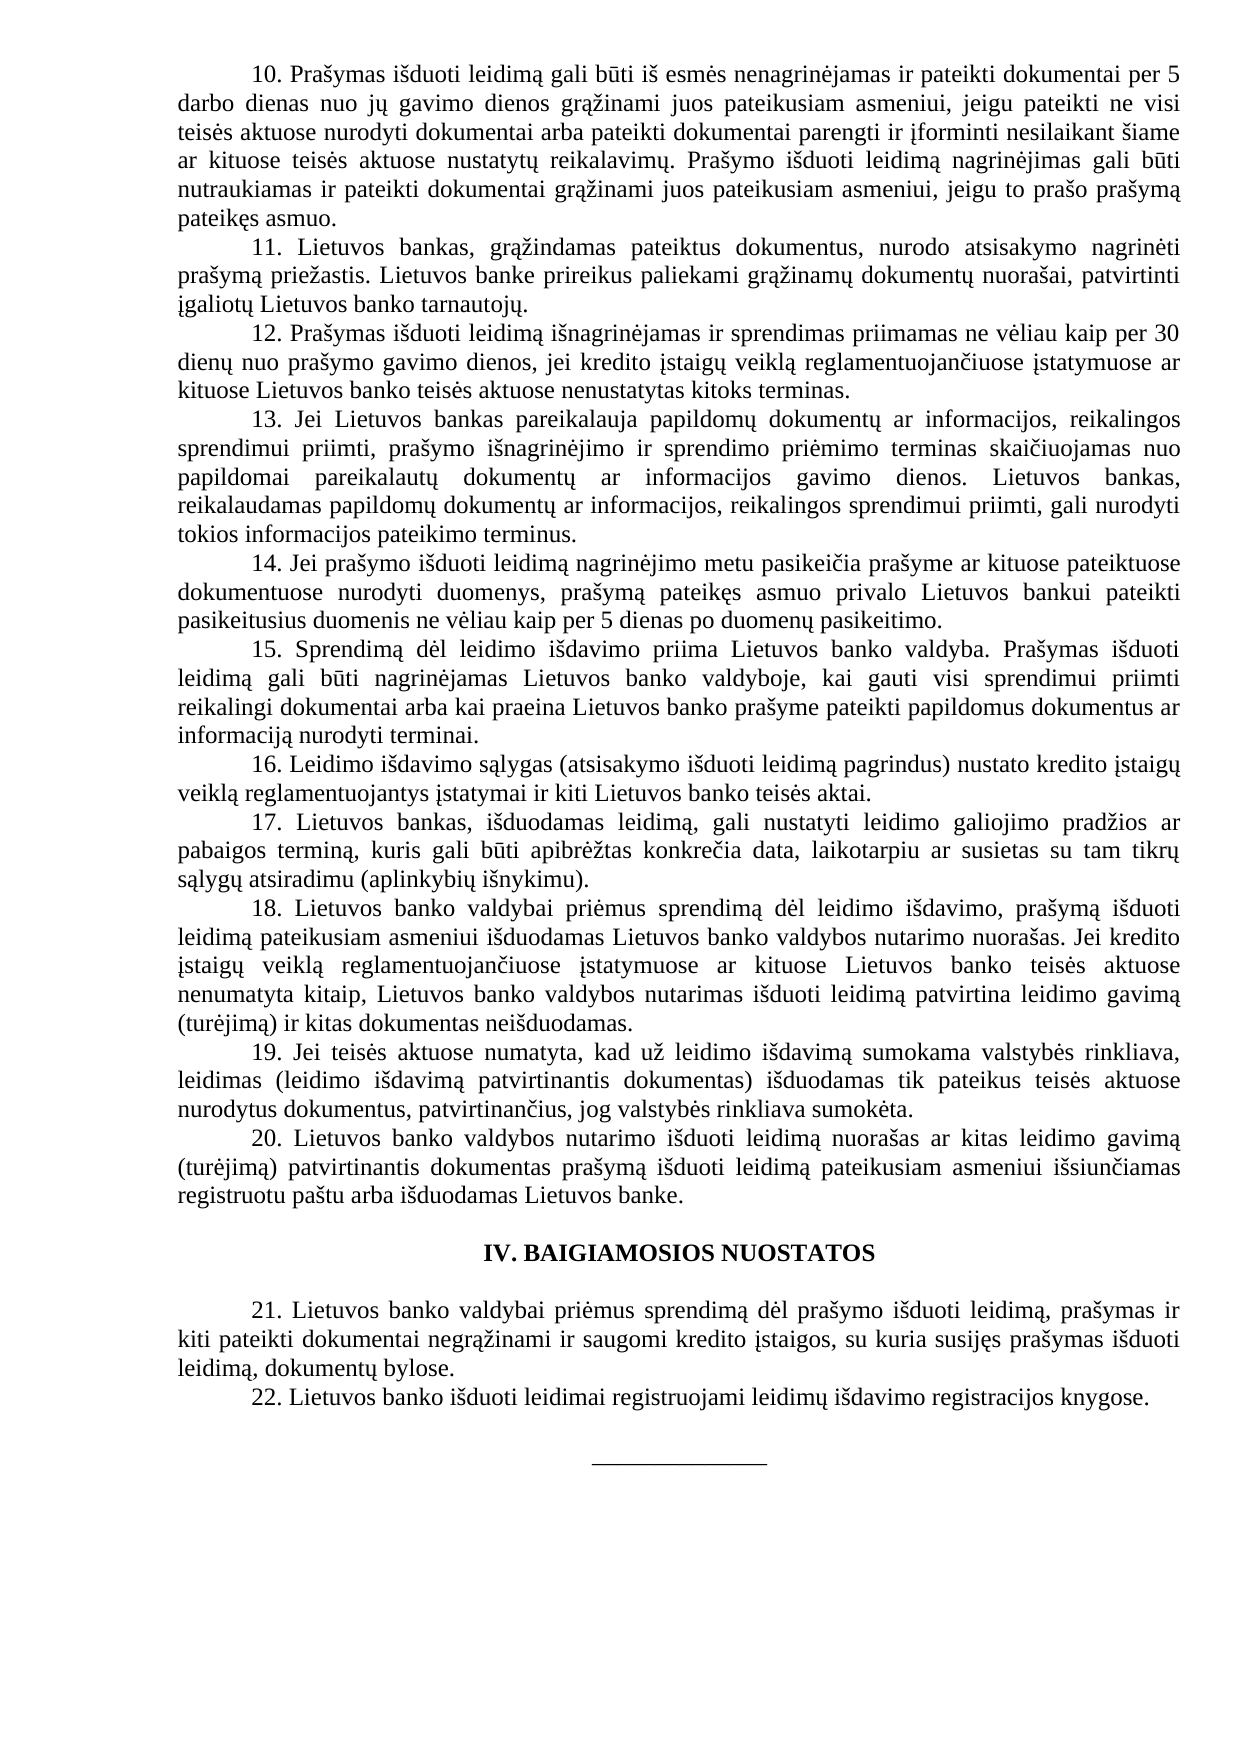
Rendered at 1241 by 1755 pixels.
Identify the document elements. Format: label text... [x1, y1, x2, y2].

text 10. Prašymas išduoti leidimą gali būti iš esmės nenagrinėjamas ir pateikti dokumentai per 5 darbo dienas nuo jų gavimo dienos grąžinami juos pateikusiam asmeniui, jeigu pateikti ne visi teisės aktuose nurodyti dokumentai arba pateikti dokumentai parengti ir įforminti nesilaikant šiame ar kituose teisės aktuose nustatytų reikalavimų. Prašymo išduoti leidimą nagrinėjimas gali būti nutraukiamas ir pateikti dokumentai grąžinami juos pateikusiam asmeniui, jeigu to prašo prašymą pateikęs asmuo. [177, 59, 1181, 232]
text 12. Prašymas išduoti leidimą išnagrinėjamas ir sprendimas priimamas ne vėliau kaip per 30 dienų nuo prašymo gavimo dienos, jei kredito įstaigų veiklą reglamentuojančiuose įstatymuose ar kituose Lietuvos banko teisės aktuose nenustatytas kitoks terminas. [177, 318, 1181, 404]
text 17. Lietuvos bankas, išduodamas leidimą, gali nustatyti leidimo galiojimo pradžios ar pabaigos terminą, kuris gali būti apibrėžtas konkrečia data, laikotarpiu ar susietas su tam tikrų sąlygų atsiradimu (aplinkybių išnykimu). [177, 807, 1181, 893]
text 21. Lietuvos banko valdybai priėmus sprendimą dėl prašymo išduoti leidimą, prašymas ir kiti pateikti dokumentai negrąžinami ir saugomi kredito įstaigos, su kuria susijęs prašymas išduoti leidimą, dokumentų bylose. [177, 1295, 1181, 1382]
text 20. Lietuvos banko valdybos nutarimo išduoti leidimą nuorašas ar kitas leidimo gavimą (turėjimą) patvirtinantis dokumentas prašymą išduoti leidimą pateikusiam asmeniui išsiunčiamas registruotu paštu arba išduodamas Lietuvos banke. [177, 1123, 1181, 1209]
text IV. BAIGIAMOSIOS NUOSTATOS [177, 1238, 1181, 1267]
text 15. Sprendimą dėl leidimo išdavimo priima Lietuvos banko valdyba. Prašymas išduoti leidimą gali būti nagrinėjamas Lietuvos banko valdyboje, kai gauti visi sprendimui priimti reikalingi dokumentai arba kai praeina Lietuvos banko prašyme pateikti papildomus dokumentus ar informaciją nurodyti terminai. [177, 634, 1181, 749]
text 22. Lietuvos banko išduoti leidimai registruojami leidimų išdavimo registracijos knygose. [177, 1382, 1181, 1410]
text 19. Jei teisės aktuose numatyta, kad už leidimo išdavimą sumokama valstybės rinkliava, leidimas (leidimo išdavimą patvirtinantis dokumentas) išduodamas tik pateikus teisės aktuose nurodytus dokumentus, patvirtinančius, jog valstybės rinkliava sumokėta. [177, 1037, 1181, 1123]
text ______________ [177, 1439, 1181, 1468]
text 16. Leidimo išdavimo sąlygas (atsisakymo išduoti leidimą pagrindus) nustato kredito įstaigų veiklą reglamentuojantys įstatymai ir kiti Lietuvos banko teisės aktai. [177, 749, 1181, 807]
text 13. Jei Lietuvos bankas pareikalauja papildomų dokumentų ar informacijos, reikalingos sprendimui priimti, prašymo išnagrinėjimo ir sprendimo priėmimo terminas skaičiuojamas nuo papildomai pareikalautų dokumentų ar informacijos gavimo dienos. Lietuvos bankas, reikalaudamas papildomų dokumentų ar informacijos, reikalingos sprendimui priimti, gali nurodyti tokios informacijos pateikimo terminus. [177, 404, 1181, 548]
text 14. Jei prašymo išduoti leidimą nagrinėjimo metu pasikeičia prašyme ar kituose pateiktuose dokumentuose nurodyti duomenys, prašymą pateikęs asmuo privalo Lietuvos bankui pateikti pasikeitusius duomenis ne vėliau kaip per 5 dienas po duomenų pasikeitimo. [177, 548, 1181, 634]
text 11. Lietuvos bankas, grąžindamas pateiktus dokumentus, nurodo atsisakymo nagrinėti prašymą priežastis. Lietuvos banke prireikus paliekami grąžinamų dokumentų nuorašai, patvirtinti įgaliotų Lietuvos banko tarnautojų. [177, 232, 1181, 318]
text 18. Lietuvos banko valdybai priėmus sprendimą dėl leidimo išdavimo, prašymą išduoti leidimą pateikusiam asmeniui išduodamas Lietuvos banko valdybos nutarimo nuorašas. Jei kredito įstaigų veiklą reglamentuojančiuose įstatymuose ar kituose Lietuvos banko teisės aktuose nenumatyta kitaip, Lietuvos banko valdybos nutarimas išduoti leidimą patvirtina leidimo gavimą (turėjimą) ir kitas dokumentas neišduodamas. [177, 893, 1181, 1037]
